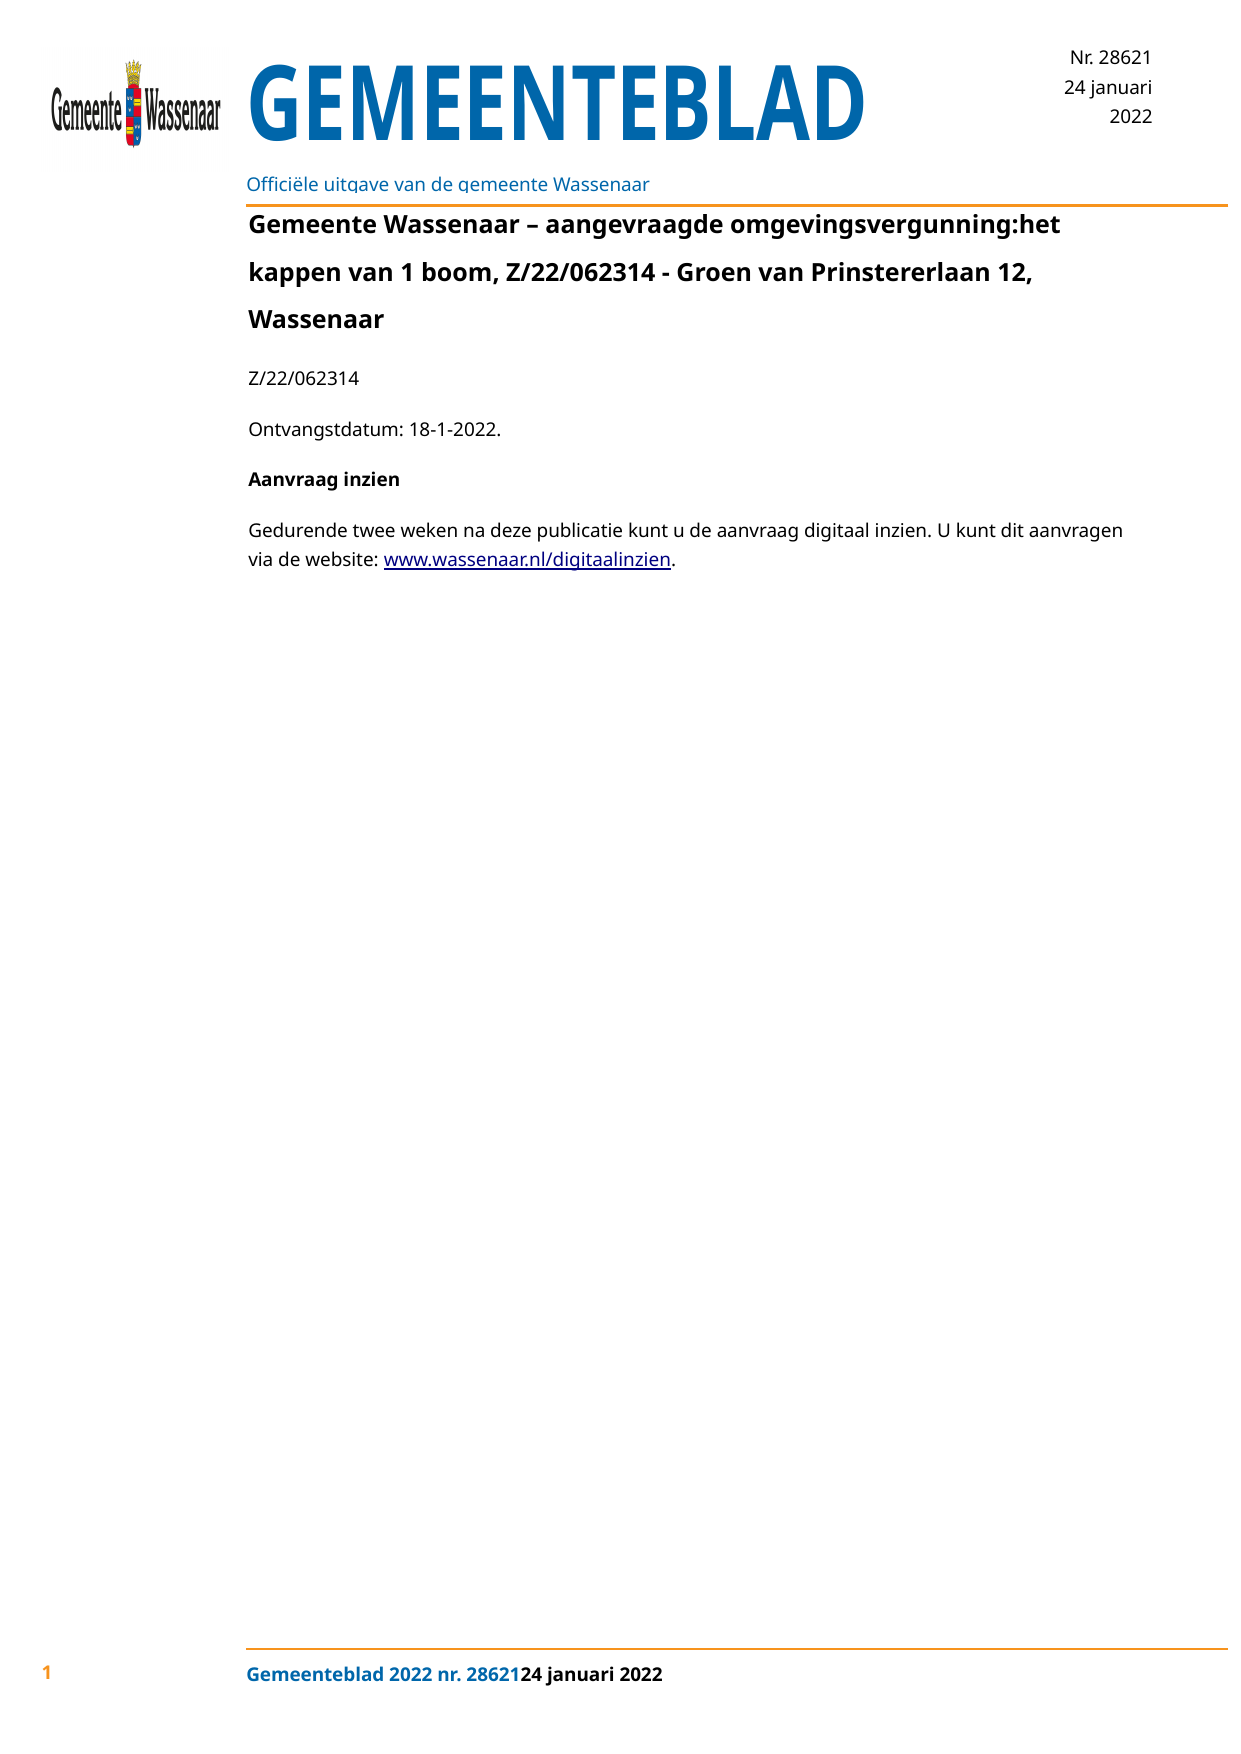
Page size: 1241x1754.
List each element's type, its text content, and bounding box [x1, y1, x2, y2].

text Aanvraag inzien [248, 466, 1152, 492]
picture [41, 47, 231, 172]
text Ontvangstdatum: 18-1-2022. [248, 416, 1152, 442]
text Z/22/062314 [248, 366, 1152, 391]
text Gemeente Wassenaar – aangevraagde omgevingsvergunning:het kappen van 1 boom, Z/22/062314 - Groen van Prinstererlaan 12, Wassenaar [248, 207, 1152, 336]
text Gedurende twee weken na deze publicatie kunt u de aanvraag digitaal inzien. U kunt dit aanvragen via de website: www.wassenaar.nl/digitaalinzien. [248, 517, 1152, 572]
